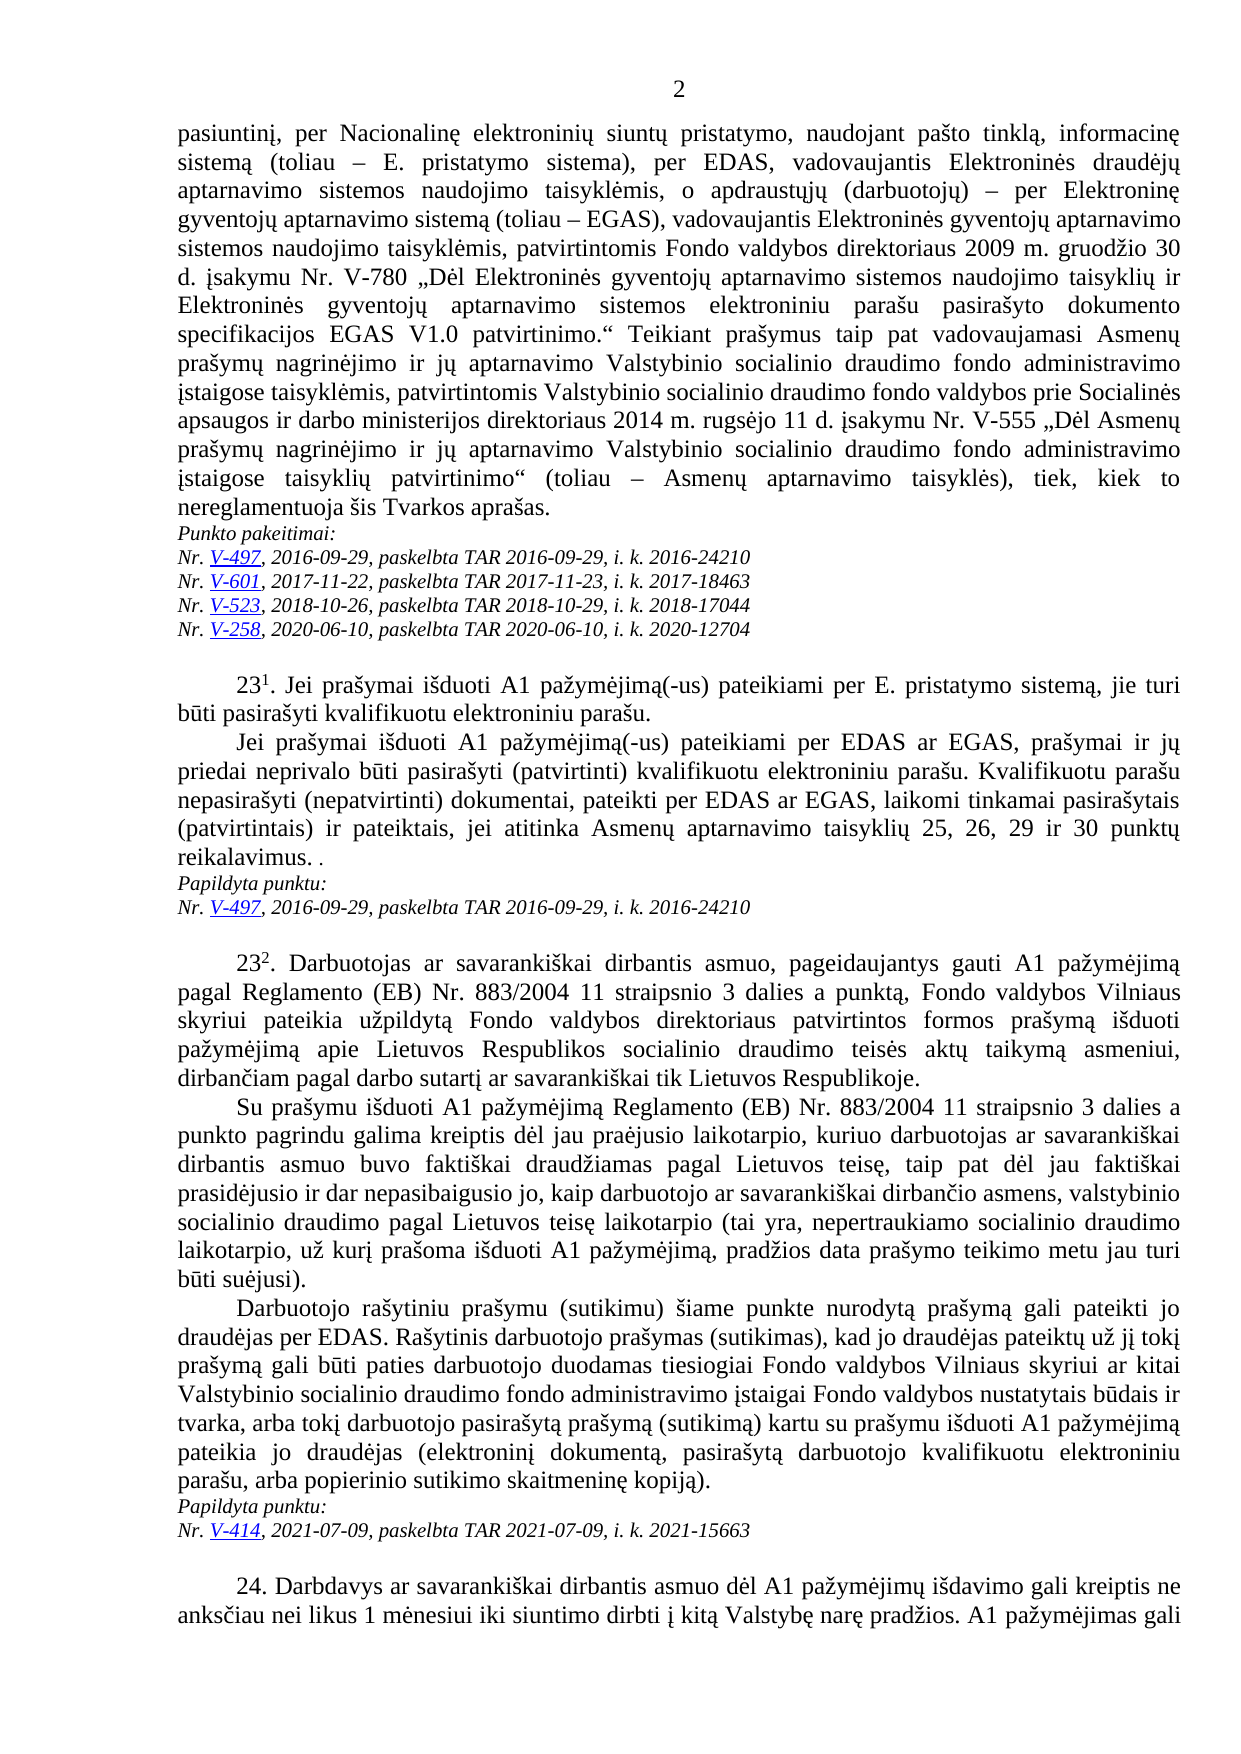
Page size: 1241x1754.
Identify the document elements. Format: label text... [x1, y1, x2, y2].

text pasiuntinį, per Nacionalinę elektroninių siuntų pristatymo, naudojant pašto tinklą, informacinę sistemą (toliau – E. pristatymo sistema), per EDAS, vadovaujantis Elektroninės draudėjų aptarnavimo sistemos naudojimo taisyklėmis, o apdraustųjų (darbuotojų) – per Elektroninę gyventojų aptarnavimo sistemą (toliau – EGAS), vadovaujantis Elektroninės gyventojų aptarnavimo sistemos naudojimo taisyklėmis, patvirtintomis Fondo valdybos direktoriaus 2009 m. gruodžio 30 d. įsakymu Nr. V-780 „Dėl Elektroninės gyventojų aptarnavimo sistemos naudojimo taisyklių ir Elektroninės gyventojų aptarnavimo sistemos elektroniniu parašu pasirašyto dokumento specifikacijos EGAS V1.0 patvirtinimo.“ Teikiant prašymus taip pat vadovaujamasi Asmenų prašymų nagrinėjimo ir jų aptarnavimo Valstybinio socialinio draudimo fondo administravimo įstaigose taisyklėmis, patvirtintomis Valstybinio socialinio draudimo fondo valdybos prie Socialinės apsaugos ir darbo ministerijos direktoriaus 2014 m. rugsėjo 11 d. įsakymu Nr. V-555 „Dėl Asmenų prašymų nagrinėjimo ir jų aptarnavimo Valstybinio socialinio draudimo fondo administravimo įstaigose taisyklių patvirtinimo“ (toliau – Asmenų aptarnavimo taisyklės), tiek, kiek to nereglamentuoja šis Tvarkos aprašas. [177, 118, 1181, 521]
text Jei prašymai išduoti A1 pažymėjimą(-us) pateikiami per EDAS ar EGAS, prašymai ir jų priedai neprivalo būti pasirašyti (patvirtinti) kvalifikuotu elektroniniu parašu. Kvalifikuotu parašu nepasirašyti (nepatvirtinti) dokumentai, pateikti per EDAS ar EGAS, laikomi tinkamai pasirašytais (patvirtintais) ir pateiktais, jei atitinka Asmenų aptarnavimo taisyklių 25, 26, 29 ir 30 punktų reikalavimus. . [177, 727, 1181, 871]
text 24. Darbdavys ar savarankiškai dirbantis asmuo dėl A1 pažymėjimų išdavimo gali kreiptis ne anksčiau nei likus 1 mėnesiui iki siuntimo dirbti į kitą Valstybę narę pradžios. A1 pažymėjimas gali [177, 1571, 1181, 1628]
text Punkto pakeitimai: [177, 521, 1181, 545]
text Nr. V-414, 2021-07-09, paskelbta TAR 2021-07-09, i. k. 2021-15663 [177, 1518, 1181, 1542]
text Nr. V-497, 2016-09-29, paskelbta TAR 2016-09-29, i. k. 2016-24210 [177, 545, 1181, 569]
text Nr. V-523, 2018-10-26, paskelbta TAR 2018-10-29, i. k. 2018-17044 [177, 593, 1181, 617]
text Nr. V-601, 2017-11-22, paskelbta TAR 2017-11-23, i. k. 2017-18463 [177, 569, 1181, 593]
text Nr. V-258, 2020-06-10, paskelbta TAR 2020-06-10, i. k. 2020-12704 [177, 617, 1181, 641]
text Su prašymu išduoti A1 pažymėjimą Reglamento (EB) Nr. 883/2004 11 straipsnio 3 dalies a punkto pagrindu galima kreiptis dėl jau praėjusio laikotarpio, kuriuo darbuotojas ar savarankiškai dirbantis asmuo buvo faktiškai draudžiamas pagal Lietuvos teisę, taip pat dėl jau faktiškai prasidėjusio ir dar nepasibaigusio jo, kaip darbuotojo ar savarankiškai dirbančio asmens, valstybinio socialinio draudimo pagal Lietuvos teisę laikotarpio (tai yra, nepertraukiamo socialinio draudimo laikotarpio, už kurį prašoma išduoti A1 pažymėjimą, pradžios data prašymo teikimo metu jau turi būti suėjusi). [177, 1092, 1181, 1293]
text Papildyta punktu: [177, 871, 1181, 895]
text Papildyta punktu: [177, 1494, 1181, 1518]
text Darbuotojo rašytiniu prašymu (sutikimu) šiame punkte nurodytą prašymą gali pateikti jo draudėjas per EDAS. Rašytinis darbuotojo prašymas (sutikimas), kad jo draudėjas pateiktų už jį tokį prašymą gali būti paties darbuotojo duodamas tiesiogiai Fondo valdybos Vilniaus skyriui ar kitai Valstybinio socialinio draudimo fondo administravimo įstaigai Fondo valdybos nustatytais būdais ir tvarka, arba tokį darbuotojo pasirašytą prašymą (sutikimą) kartu su prašymu išduoti A1 pažymėjimą pateikia jo draudėjas (elektroninį dokumentą, pasirašytą darbuotojo kvalifikuotu elektroniniu parašu, arba popierinio sutikimo skaitmeninę kopiją). [177, 1293, 1181, 1494]
text 232. Darbuotojas ar savarankiškai dirbantis asmuo, pageidaujantys gauti A1 pažymėjimą pagal Reglamento (EB) Nr. 883/2004 11 straipsnio 3 dalies a punktą, Fondo valdybos Vilniaus skyriui pateikia užpildytą Fondo valdybos direktoriaus patvirtintos formos prašymą išduoti pažymėjimą apie Lietuvos Respublikos socialinio draudimo teisės aktų taikymą asmeniui, dirbančiam pagal darbo sutartį ar savarankiškai tik Lietuvos Respublikoje. [177, 948, 1181, 1092]
text 231. Jei prašymai išduoti A1 pažymėjimą(-us) pateikiami per E. pristatymo sistemą, jie turi būti pasirašyti kvalifikuotu elektroniniu parašu. [177, 670, 1181, 727]
text Nr. V-497, 2016-09-29, paskelbta TAR 2016-09-29, i. k. 2016-24210 [177, 895, 1181, 919]
